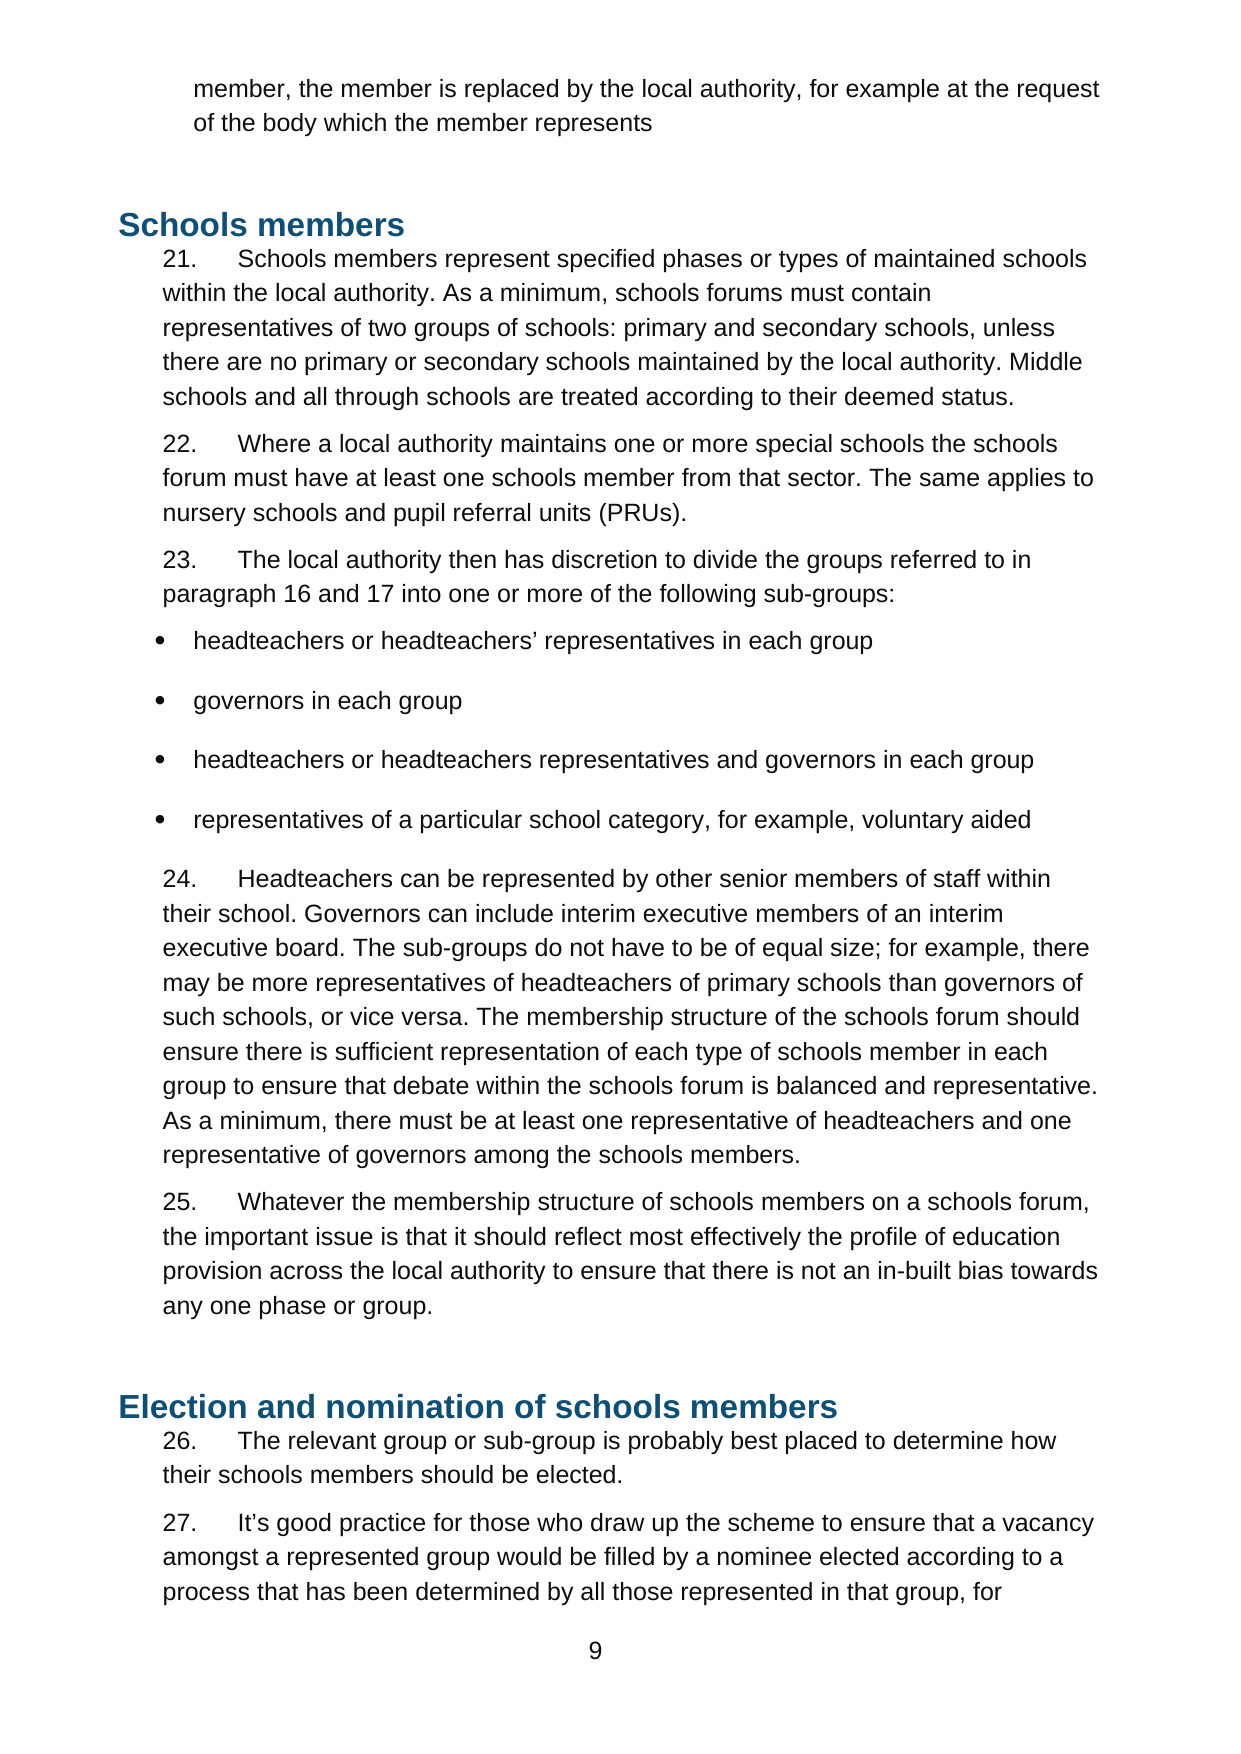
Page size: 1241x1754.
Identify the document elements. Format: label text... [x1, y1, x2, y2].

list governors in each group [156, 686, 1107, 714]
subtitle Election and nomination of schools members [118, 1388, 1107, 1426]
list headteachers or headteachers representatives and governors in each group [156, 745, 1107, 774]
list headteachers or headteachers’ representatives in each group [156, 626, 1107, 655]
list representatives of a particular school category, for example, voluntary aided [156, 805, 1107, 834]
list It’s good practice for those who draw up the scheme to ensure that a vacancy amongst a represented group would be filled by a nominee elected according to a process that has been determined by all those represented in that group, for [162, 1507, 1107, 1605]
list Schools members represent specified phases or types of maintained schools within the local authority. As a minimum, schools forums must contain representatives of two groups of schools: primary and secondary schools, unless there are no primary or secondary schools maintained by the local authority. Middle schools and all through schools are treated according to their deemed status. [162, 244, 1107, 410]
list The local authority then has discretion to divide the groups referred to in paragraph 16 and 17 into one or more of the following sub-groups: [162, 544, 1107, 608]
list Whatever the membership structure of schools members on a schools forum, the important issue is that it should reflect most effectively the profile of education provision across the local authority to ensure that there is not an in-built bias towards any one phase or group. [162, 1187, 1107, 1319]
list Headteachers can be represented by other senior members of staff within their school. Governors can include interim executive members of an interim executive board. The sub-groups do not have to be of equal size; for example, there may be more representatives of headteachers of primary schools than governors of such schools, or vice versa. The membership structure of the schools forum should ensure there is sufficient representation of each type of schools member in each group to ensure that debate within the schools forum is balanced and representative. As a minimum, there must be at least one representative of headteachers and one representative of governors among the schools members. [162, 864, 1107, 1169]
list The relevant group or sub-group is probably best placed to determine how their schools members should be elected. [162, 1426, 1107, 1489]
list member, the member is replaced by the local authority, for example at the request of the body which the member represents [156, 74, 1107, 137]
subtitle Schools members [118, 205, 1107, 244]
list Where a local authority maintains one or more special schools the schools forum must have at least one schools member from that sector. The same applies to nursery schools and pupil referral units (PRUs). [162, 429, 1107, 526]
